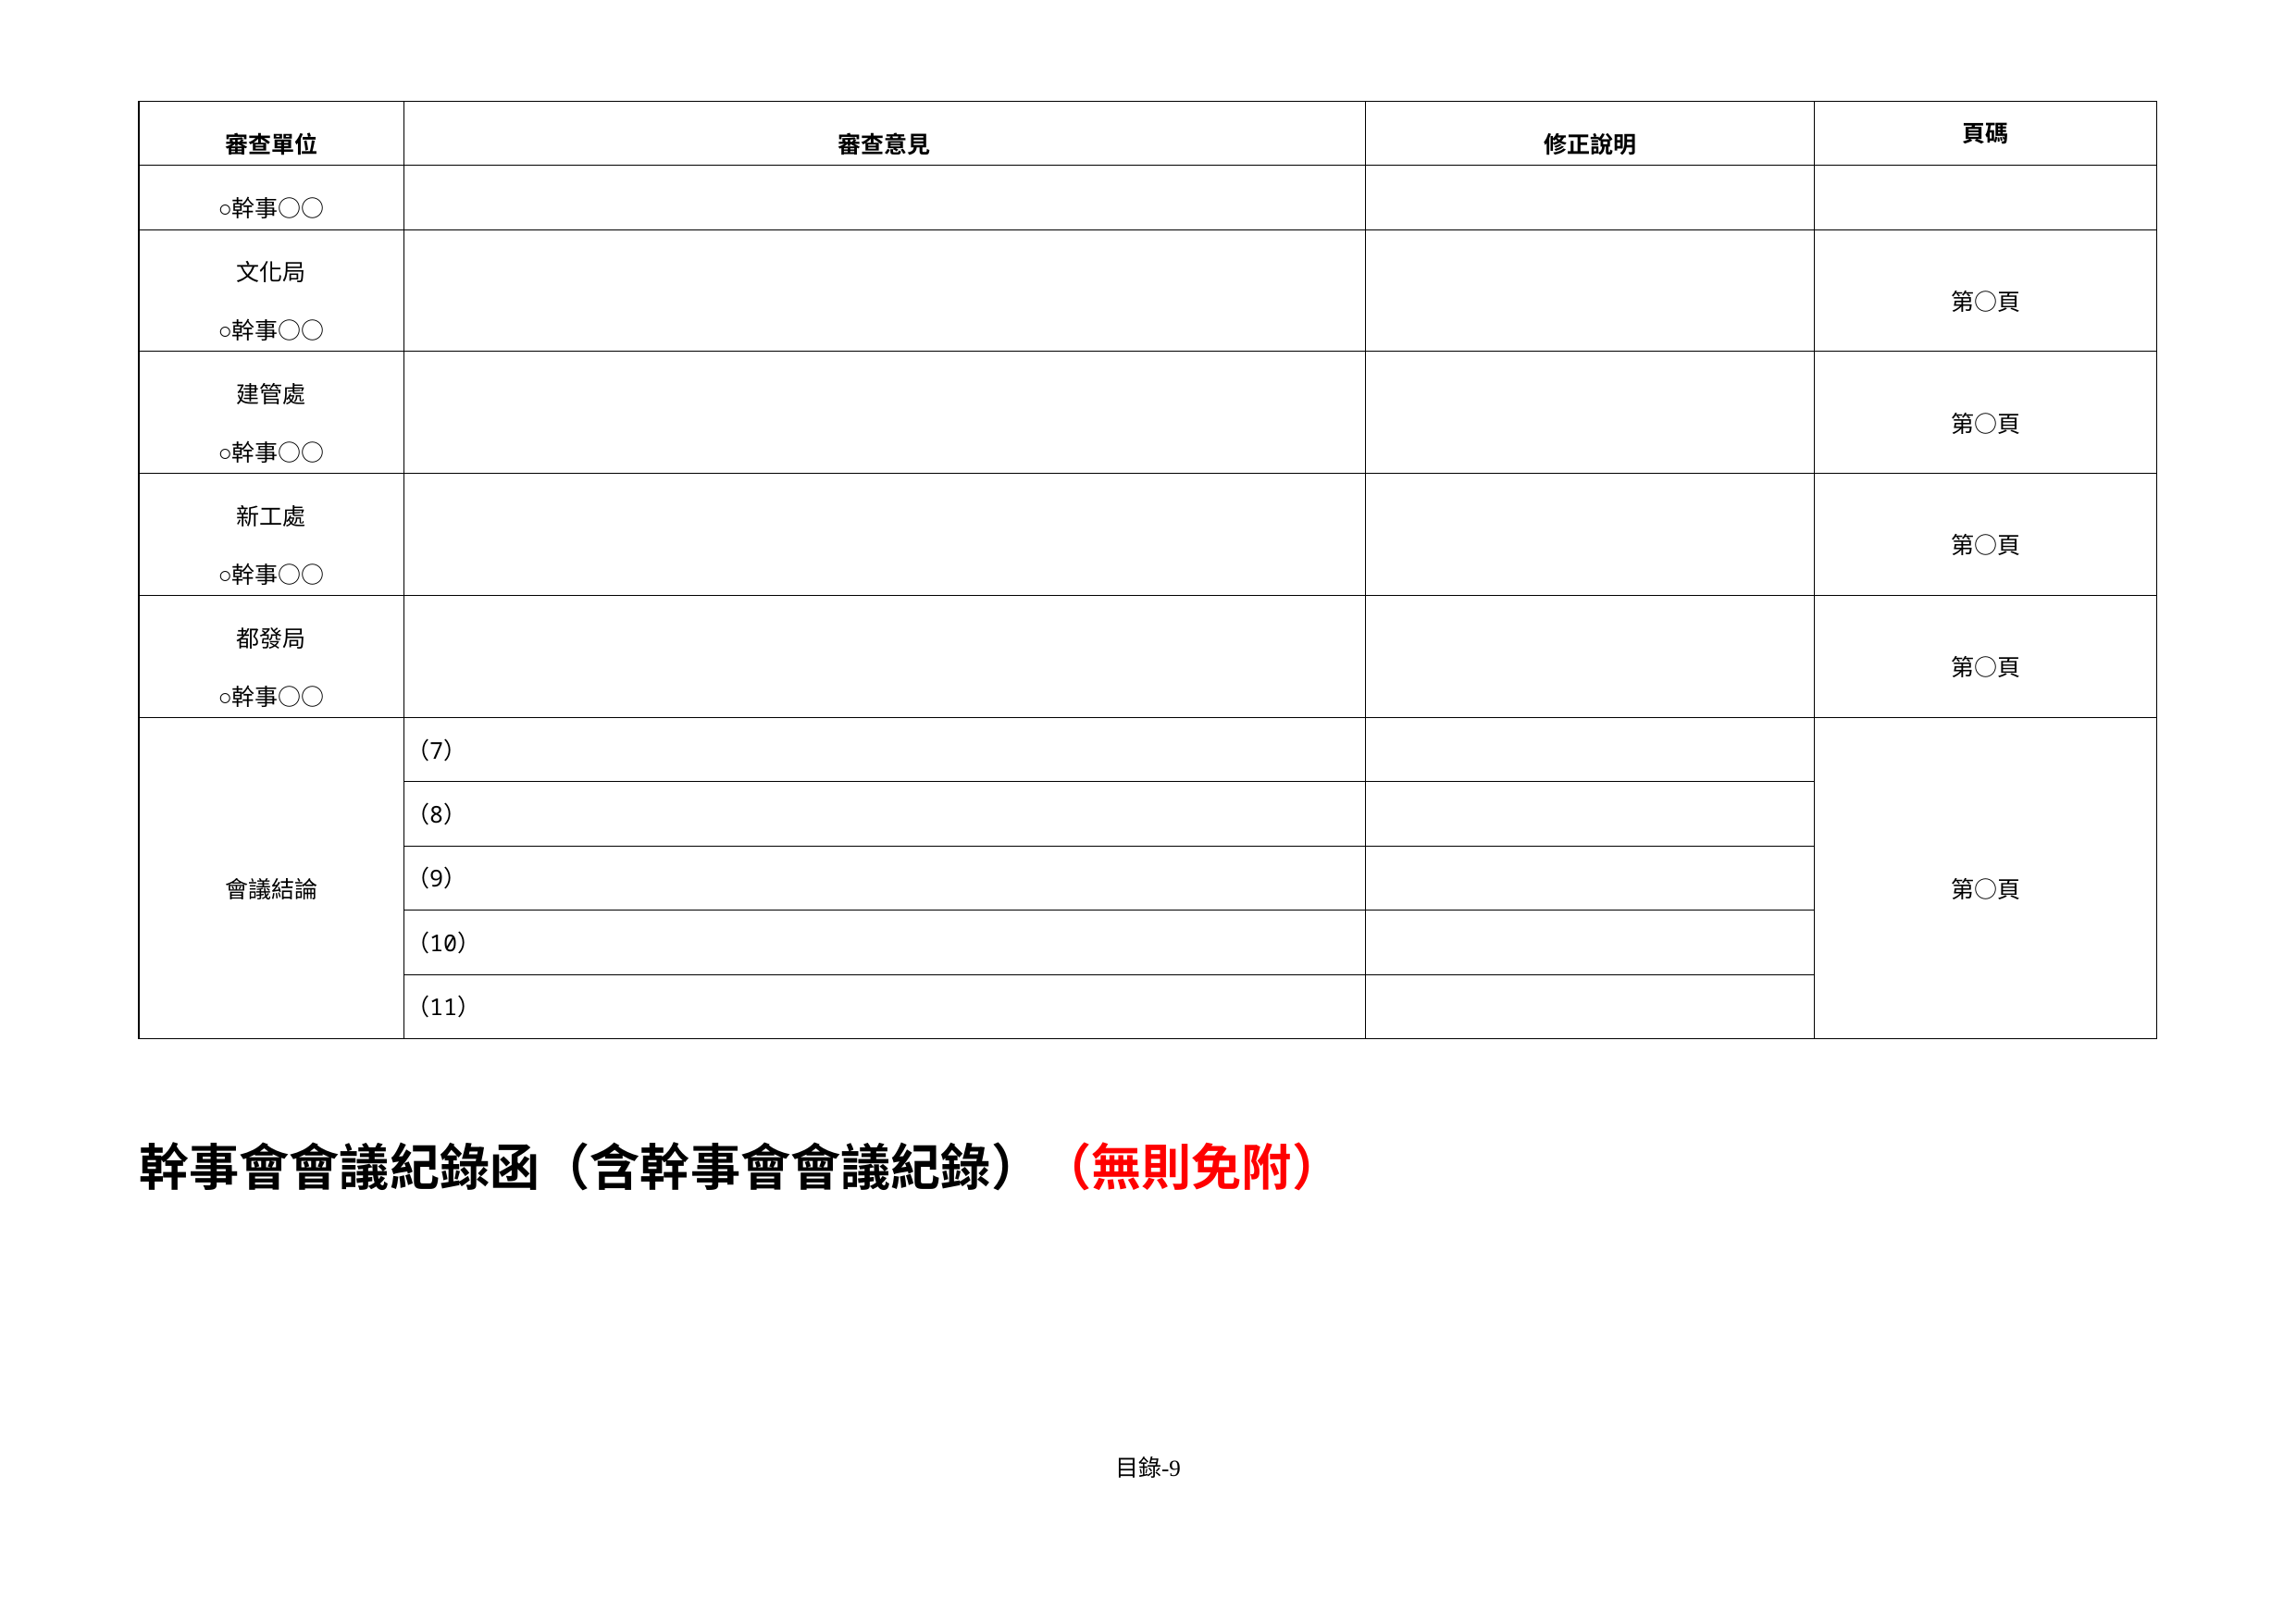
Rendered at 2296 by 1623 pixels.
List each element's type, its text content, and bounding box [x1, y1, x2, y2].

table_header 審查意見 [404, 102, 1365, 165]
text 幹事會會議紀錄函（含幹事會會議紀錄）（無則免附） [139, 1096, 2156, 1212]
table_cell [404, 166, 1365, 229]
table_cell 第○頁 [1815, 352, 2156, 473]
table_header 審查單位 [140, 102, 403, 165]
table_header 頁碼 [1815, 102, 2156, 165]
table_cell [1815, 166, 2156, 229]
table_cell [404, 474, 1365, 595]
table_cell [404, 718, 1365, 781]
table_cell 第○頁 [1815, 474, 2156, 595]
table_cell [1366, 847, 1814, 910]
table_cell [404, 975, 1365, 1038]
table_cell [1366, 474, 1814, 595]
table_cell 建管處 ○幹事○○ [140, 352, 403, 473]
table_cell [1366, 596, 1814, 717]
table_cell [1366, 975, 1814, 1038]
table_header 修正說明 [1366, 102, 1814, 165]
table_cell 第○頁 [1815, 230, 2156, 351]
table_cell [404, 596, 1365, 717]
table_cell [404, 782, 1365, 846]
table_cell 都發局 ○幹事○○ [140, 596, 403, 717]
table_cell [1366, 718, 1814, 781]
table_cell [1366, 911, 1814, 973]
table_cell [1366, 352, 1814, 473]
table_cell [404, 847, 1365, 910]
table_cell [404, 230, 1365, 351]
table_cell ○幹事○○ [140, 166, 403, 229]
table_cell [1366, 782, 1814, 846]
table_cell 會議結論 [140, 718, 403, 1038]
table_cell [404, 352, 1365, 473]
table_cell [1366, 230, 1814, 351]
table_cell 第○頁 [1815, 718, 2156, 1038]
table_cell [404, 911, 1365, 973]
table_cell 第○頁 [1815, 596, 2156, 717]
table_cell 新工處 ○幹事○○ [140, 474, 403, 595]
table_cell 文化局 ○幹事○○ [140, 230, 403, 351]
table_cell [1366, 166, 1814, 229]
